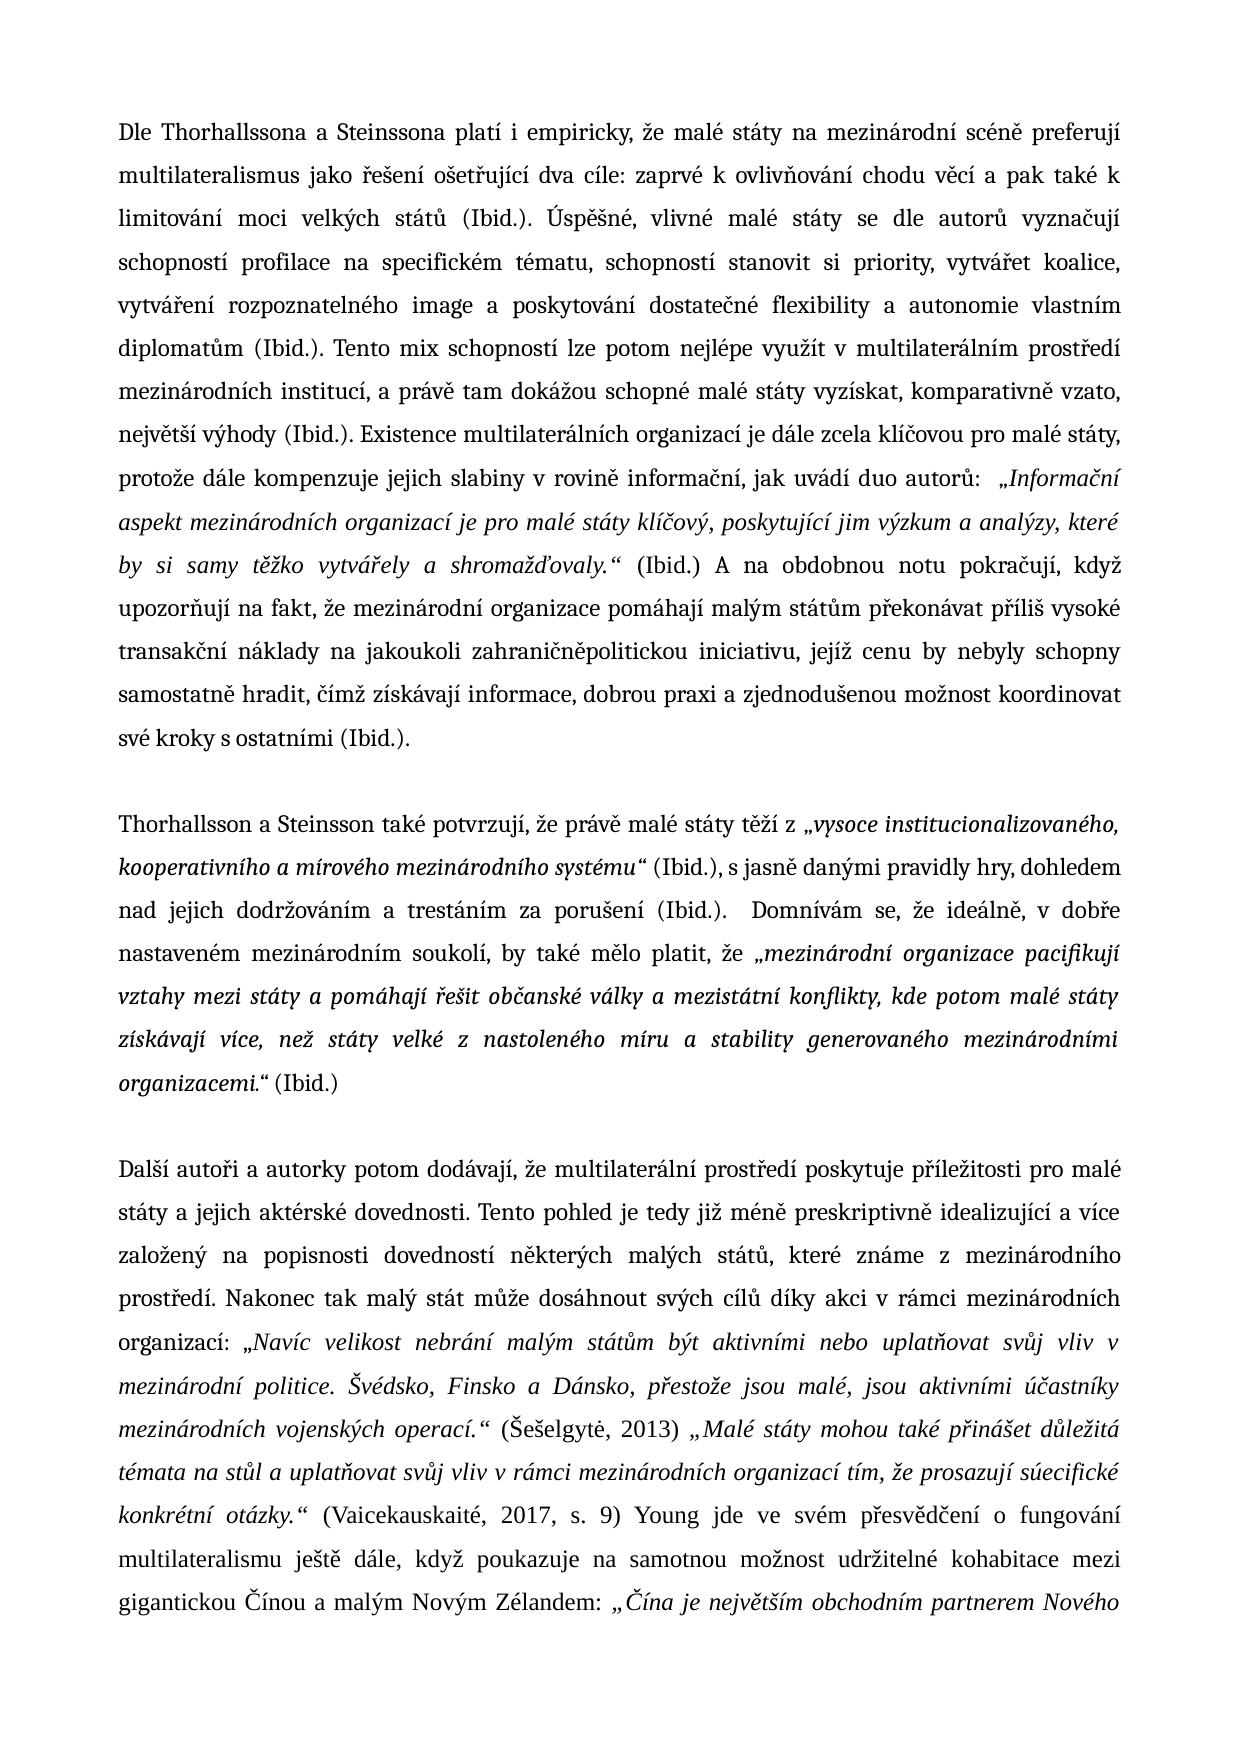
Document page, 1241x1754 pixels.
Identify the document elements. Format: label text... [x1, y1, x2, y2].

text Dle Thorhallssona a Steinssona platí i empiricky, že malé státy na mezinárodní scéně preferují multilateralismus jako řešení ošetřující dva cíle: zaprvé k ovlivňování chodu věcí a pak také k limitování moci velkých států (Ibid.). Úspěšné, vlivné malé státy se dle autorů vyznačují schopností profilace na specifickém tématu, schopností stanovit si priority, vytvářet koalice, vytváření rozpoznatelného image a poskytování dostatečné flexibility a autonomie vlastním diplomatům (Ibid.). Tento mix schopností lze potom nejlépe využít v multilaterálním prostředí mezinárodních institucí, a právě tam dokážou schopné malé státy vyzískat, komparativně vzato, největší výhody (Ibid.). Existence multilaterálních organizací je dále zcela klíčovou pro malé státy, protože dále kompenzuje jejich slabiny v rovině informační, jak uvádí duo autorů: „Informační aspekt mezinárodních organizací je pro malé státy klíčový, poskytující jim výzkum a analýzy, které by si samy těžko vytvářely a shromažďovaly.“ (Ibid.) A na obdobnou notu pokračují, když upozorňují na fakt, že mezinárodní organizace pomáhají malým státům překonávat příliš vysoké transakční náklady na jakoukoli zahraničněpolitickou iniciativu, jejíž cenu by nebyly schopny samostatně hradit, čímž získávají informace, dobrou praxi a zjednodušenou možnost koordinovat své kroky s ostatními (Ibid.). [118, 118, 1122, 752]
text Další autoři a autorky potom dodávají, že multilaterální prostředí poskytuje příležitosti pro malé státy a jejich aktérské dovednosti. Tento pohled je tedy již méně preskriptivně idealizující a více založený na popisnosti dovedností některých malých států, které známe z mezinárodního prostředí. Nakonec tak malý stát může dosáhnout svých cílů díky akci v rámci mezinárodních organizací: „Navíc velikost nebrání malým státům být aktivními nebo uplatňovat svůj vliv v mezinárodní politice. Švédsko, Finsko a Dánsko, přestože jsou malé, jsou aktivními účastníky mezinárodních vojenských operací.“ (Šešelgytė, 2013) „Malé státy mohou také přinášet důležitá témata na stůl a uplatňovat svůj vliv v rámci mezinárodních organizací tím, že prosazují súecifické konkrétní otázky.“ (Vaicekauskaité, 2017, s. 9) Young jde ve svém přesvědčení o fungování multilateralismu ještě dále, když poukazuje na samotnou možnost udržitelné kohabitace mezi gigantickou Čínou a malým Novým Zélandem: „Čína je největším obchodním partnerem Nového [118, 1155, 1122, 1616]
text Thorhallsson a Steinsson také potvrzují, že právě malé státy těží z „vysoce institucionalizovaného, kooperativního a mírového mezinárodního systému“ (Ibid.), s jasně danými pravidly hry, dohledem nad jejich dodržováním a trestáním za porušení (Ibid.). Domnívám se, že ideálně, v dobře nastaveném mezinárodním soukolí, by také mělo platit, že „mezinárodní organizace pacifikují vztahy mezi státy a pomáhají řešit občanské války a mezistátní konflikty, kde potom malé státy získávají více, než státy velké z nastoleného míru a stability generovaného mezinárodními organizacemi.“ (Ibid.) [118, 810, 1122, 1097]
